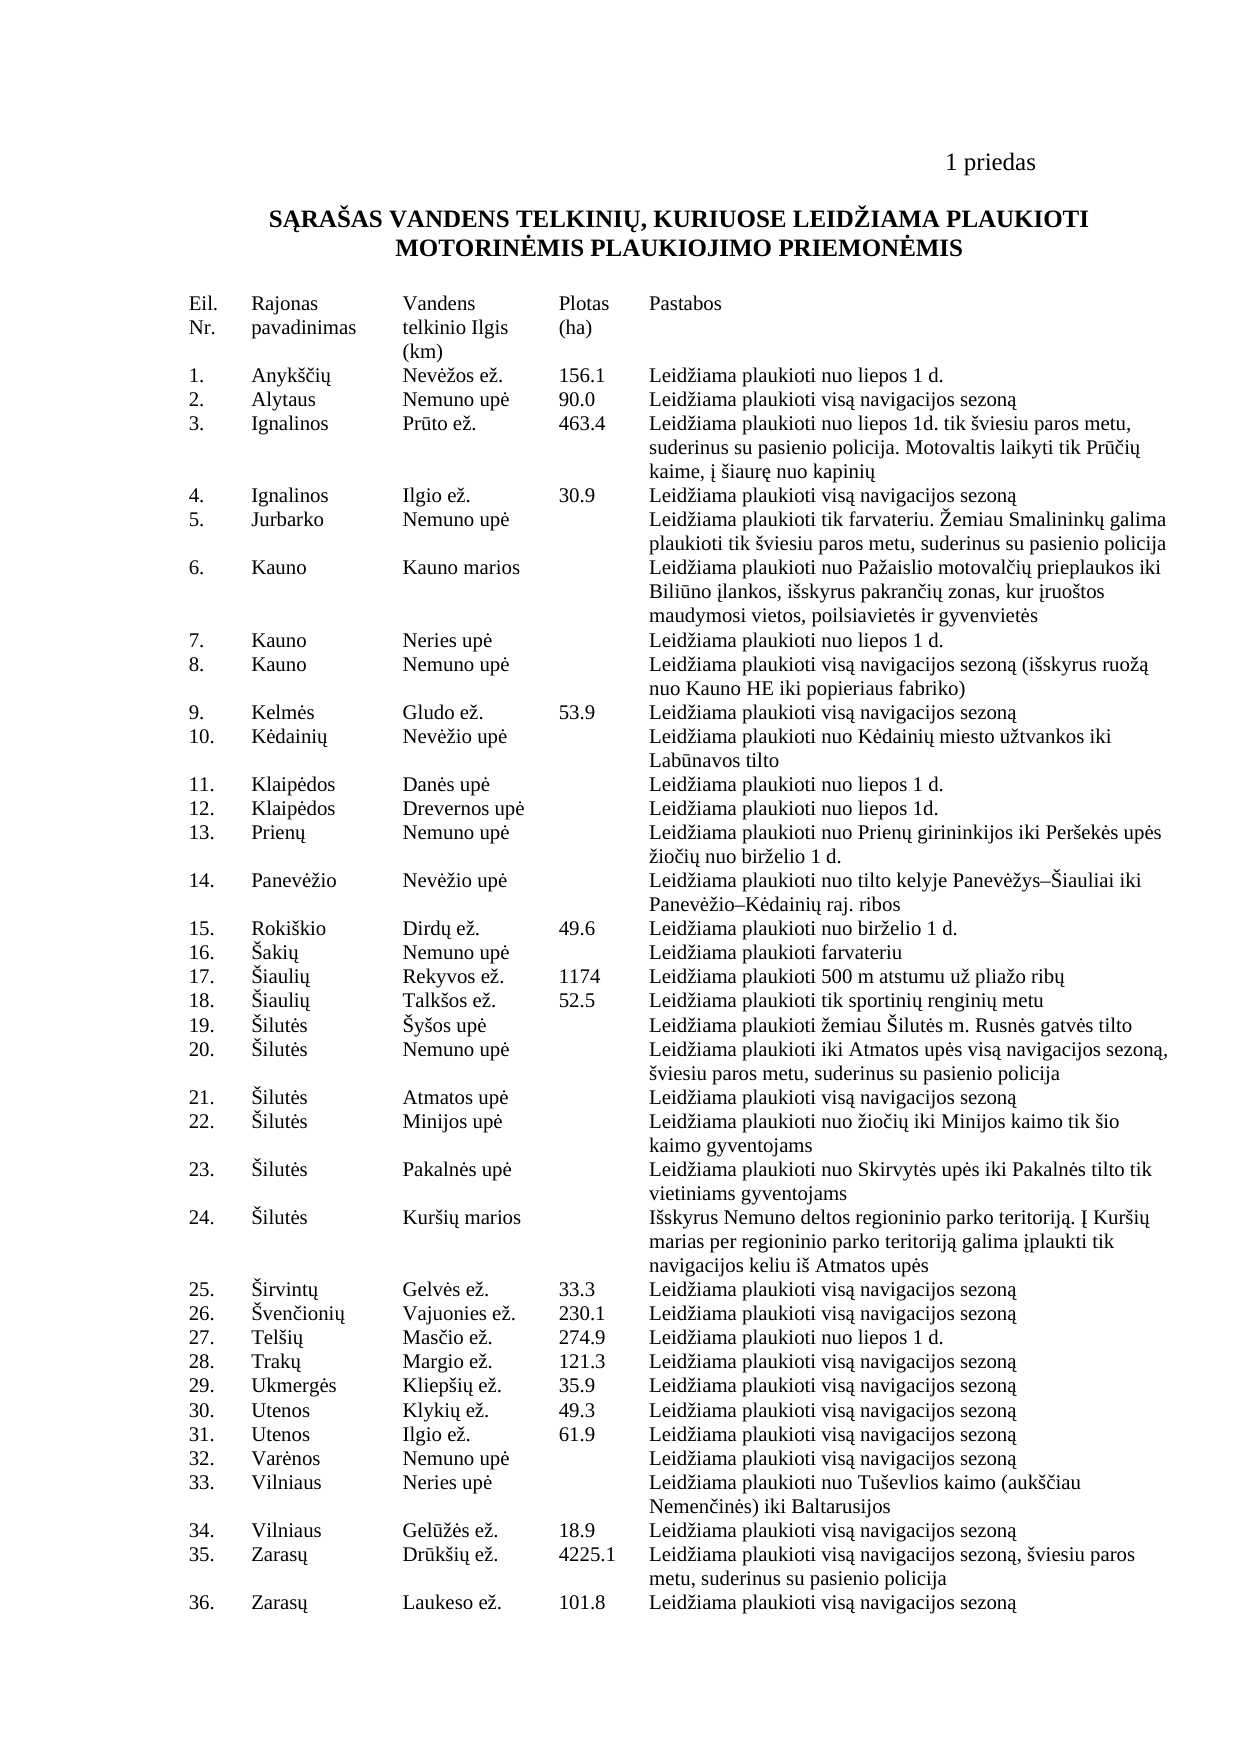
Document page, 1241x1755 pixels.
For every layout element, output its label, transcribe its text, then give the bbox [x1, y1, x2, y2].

table_header Eil. Nr. [177, 291, 240, 363]
table_cell [547, 868, 638, 916]
table_cell 274.9 [547, 1325, 638, 1349]
table_cell Kauno [240, 652, 391, 700]
table_cell Išskyrus Nemuno deltos regioninio parko teritoriją. Į Kuršių marias per regioninio parko teritoriją galima įplaukti tik navigacijos keliu iš Atmatos upės [638, 1205, 1181, 1277]
table_cell Rekyvos ež. [391, 964, 547, 988]
table_cell Leidžiama plaukioti visą navigacijos sezoną [638, 1446, 1181, 1470]
table_cell Vilniaus [240, 1470, 391, 1518]
table_cell Laukeso ež. [391, 1590, 547, 1614]
table_cell Jurbarko [240, 507, 391, 555]
table_cell Trakų [240, 1349, 391, 1373]
table_cell Vilniaus [240, 1518, 391, 1542]
table_cell Klaipėdos [240, 796, 391, 820]
table_cell Nemuno upė [391, 1037, 547, 1085]
table_cell Gelūžės ež. [391, 1518, 547, 1542]
table_cell 90.0 [547, 387, 638, 411]
table_cell Atmatos upė [391, 1085, 547, 1109]
table_cell Talkšos ež. [391, 989, 547, 1012]
table_cell Leidžiama plaukioti visą navigacijos sezoną [638, 1398, 1181, 1422]
table_cell Leidžiama plaukioti visą navigacijos sezoną [638, 1349, 1181, 1373]
table_cell 21. [177, 1085, 240, 1109]
table_cell Leidžiama plaukioti nuo Prienų girininkijos iki Peršekės upės žiočių nuo birželio 1 d. [638, 820, 1181, 868]
table_cell 18.9 [547, 1518, 638, 1542]
table_cell [547, 1470, 638, 1518]
table_cell Šiaulių [240, 989, 391, 1012]
table_cell Dirdų ež. [391, 916, 547, 940]
table_cell [547, 724, 638, 772]
table_cell 52.5 [547, 989, 638, 1012]
table_cell 30. [177, 1398, 240, 1422]
table_cell Masčio ež. [391, 1325, 547, 1349]
table_cell Drevernos upė [391, 796, 547, 820]
table_cell 30.9 [547, 483, 638, 507]
table_cell [547, 1446, 638, 1470]
table_cell Nemuno upė [391, 1446, 547, 1470]
table_cell Leidžiama plaukioti nuo žiočių iki Minijos kaimo tik šio kaimo gyventojams [638, 1109, 1181, 1157]
table_cell 49.3 [547, 1398, 638, 1422]
table_cell [547, 940, 638, 964]
table_cell Drūkšių ež. [391, 1542, 547, 1590]
table_cell 4. [177, 483, 240, 507]
table_cell Nemuno upė [391, 652, 547, 700]
table_cell Leidžiama plaukioti žemiau Šilutės m. Rusnės gatvės tilto [638, 1013, 1181, 1037]
table_cell [547, 1013, 638, 1037]
table_cell Utenos [240, 1398, 391, 1422]
table_cell 33. [177, 1470, 240, 1518]
table_cell Ilgio ež. [391, 483, 547, 507]
table_cell 61.9 [547, 1422, 638, 1446]
table_cell Leidžiama plaukioti visą navigacijos sezoną [638, 483, 1181, 507]
table_cell Anykščių [240, 363, 391, 387]
table_cell 28. [177, 1349, 240, 1373]
table_cell 35.9 [547, 1374, 638, 1397]
table_cell Leidžiama plaukioti nuo liepos 1 d. [638, 363, 1181, 387]
table_cell 32. [177, 1446, 240, 1470]
table_cell 8. [177, 652, 240, 700]
table_cell 2. [177, 387, 240, 411]
table_cell 24. [177, 1205, 240, 1277]
table_cell Leidžiama plaukioti nuo tilto kelyje Panevėžys–Šiauliai iki Panevėžio–Kėdainių raj. ribos [638, 868, 1181, 916]
table_cell 9. [177, 700, 240, 724]
table_cell Kuršių marios [391, 1205, 547, 1277]
table_cell Prienų [240, 820, 391, 868]
table_cell Nevėžos ež. [391, 363, 547, 387]
table_cell 11. [177, 772, 240, 796]
table_cell [547, 555, 638, 627]
table_cell 4225.1 [547, 1542, 638, 1590]
table_cell 5. [177, 507, 240, 555]
table_cell Šilutės [240, 1085, 391, 1109]
table_cell Leidžiama plaukioti visą navigacijos sezoną [638, 1518, 1181, 1542]
table_cell Leidžiama plaukioti visą navigacijos sezoną [638, 700, 1181, 724]
table_cell Klykių ež. [391, 1398, 547, 1422]
table_cell [547, 628, 638, 652]
table_cell Rokiškio [240, 916, 391, 940]
table_cell Gelvės ež. [391, 1277, 547, 1301]
table_cell Leidžiama plaukioti visą navigacijos sezoną [638, 1590, 1181, 1614]
table_cell Šilutės [240, 1205, 391, 1277]
table_cell 17. [177, 964, 240, 988]
table_header Pastabos [638, 291, 1181, 363]
table_cell Neries upė [391, 1470, 547, 1518]
table_cell [547, 796, 638, 820]
table_cell 33.3 [547, 1277, 638, 1301]
table_cell 16. [177, 940, 240, 964]
table_cell 35. [177, 1542, 240, 1590]
table_cell 29. [177, 1374, 240, 1397]
table_cell 19. [177, 1013, 240, 1037]
table_cell [547, 1109, 638, 1157]
table_cell 230.1 [547, 1301, 638, 1325]
table_cell 463.4 [547, 411, 638, 483]
table_cell Gludo ež. [391, 700, 547, 724]
table_cell Leidžiama plaukioti nuo Pažaislio motovalčių prieplaukos iki Biliūno įlankos, išskyrus pakrančių zonas, kur įruoštos maudymosi vietos, poilsiavietės ir gyvenvietės [638, 555, 1181, 627]
table_cell Šakių [240, 940, 391, 964]
table_cell 121.3 [547, 1349, 638, 1373]
table_cell 1174 [547, 964, 638, 988]
table_cell Neries upė [391, 628, 547, 652]
table_cell Širvintų [240, 1277, 391, 1301]
table_cell Kauno [240, 555, 391, 627]
text 1 priedas [177, 147, 1181, 176]
table_cell Minijos upė [391, 1109, 547, 1157]
table_cell Šyšos upė [391, 1013, 547, 1037]
table_cell [547, 820, 638, 868]
table_cell Leidžiama plaukioti visą navigacijos sezoną [638, 1301, 1181, 1325]
table_cell [547, 1157, 638, 1205]
table_cell Alytaus [240, 387, 391, 411]
table_cell 10. [177, 724, 240, 772]
table_cell Leidžiama plaukioti visą navigacijos sezoną [638, 1277, 1181, 1301]
table_cell Nemuno upė [391, 507, 547, 555]
table_cell 6. [177, 555, 240, 627]
table_cell Leidžiama plaukioti nuo birželio 1 d. [638, 916, 1181, 940]
table_cell Šilutės [240, 1013, 391, 1037]
table_cell 156.1 [547, 363, 638, 387]
table_cell Leidžiama plaukioti tik farvateriu. Žemiau Smalininkų galima plaukioti tik šviesiu paros metu, suderinus su pasienio policija [638, 507, 1181, 555]
table_cell Kėdainių [240, 724, 391, 772]
table_cell Leidžiama plaukioti nuo liepos 1d. [638, 796, 1181, 820]
table_cell 27. [177, 1325, 240, 1349]
table_cell Leidžiama plaukioti tik sportinių renginių metu [638, 989, 1181, 1012]
table_cell Leidžiama plaukioti visą navigacijos sezoną, šviesiu paros metu, suderinus su pasienio policija [638, 1542, 1181, 1590]
table_cell Šilutės [240, 1157, 391, 1205]
table_cell Zarasų [240, 1542, 391, 1590]
table_cell Leidžiama plaukioti nuo Skirvytės upės iki Pakalnės tilto tik vietiniams gyventojams [638, 1157, 1181, 1205]
table_cell 25. [177, 1277, 240, 1301]
table_header Plotas (ha) [547, 291, 638, 363]
table_cell 34. [177, 1518, 240, 1542]
table_cell Ignalinos [240, 483, 391, 507]
table_cell Margio ež. [391, 1349, 547, 1373]
table_cell Leidžiama plaukioti iki Atmatos upės visą navigacijos sezoną, šviesiu paros metu, suderinus su pasienio policija [638, 1037, 1181, 1085]
table_cell Kelmės [240, 700, 391, 724]
table_cell 22. [177, 1109, 240, 1157]
table_cell 36. [177, 1590, 240, 1614]
table_cell 101.8 [547, 1590, 638, 1614]
table_cell Šilutės [240, 1037, 391, 1085]
table_cell Kauno marios [391, 555, 547, 627]
table_cell 53.9 [547, 700, 638, 724]
table_cell Leidžiama plaukioti nuo liepos 1 d. [638, 772, 1181, 796]
table_header Vandens telkinio Ilgis (km) [391, 291, 547, 363]
table_cell Danės upė [391, 772, 547, 796]
table_cell Šilutės [240, 1109, 391, 1157]
table_cell Švenčionių [240, 1301, 391, 1325]
table_cell 23. [177, 1157, 240, 1205]
table_cell Pakalnės upė [391, 1157, 547, 1205]
table_cell Utenos [240, 1422, 391, 1446]
table_cell Leidžiama plaukioti visą navigacijos sezoną [638, 1374, 1181, 1397]
table_cell Leidžiama plaukioti visą navigacijos sezoną [638, 1422, 1181, 1446]
table_cell Leidžiama plaukioti nuo Tuševlios kaimo (aukščiau Nemenčinės) iki Baltarusijos [638, 1470, 1181, 1518]
table_cell Kliepšių ež. [391, 1374, 547, 1397]
table_cell 7. [177, 628, 240, 652]
table_cell Nevėžio upė [391, 868, 547, 916]
table_cell Šiaulių [240, 964, 391, 988]
table_cell Varėnos [240, 1446, 391, 1470]
table_cell Kauno [240, 628, 391, 652]
table_header Rajonas pavadinimas [240, 291, 391, 363]
table_cell Leidžiama plaukioti nuo liepos 1d. tik šviesiu paros metu, suderinus su pasienio policija. Motovaltis laikyti tik Prūčių kaime, į šiaurę nuo kapinių [638, 411, 1181, 483]
table_cell Zarasų [240, 1590, 391, 1614]
table_cell Leidžiama plaukioti nuo liepos 1 d. [638, 628, 1181, 652]
table_cell Nemuno upė [391, 820, 547, 868]
table_cell Leidžiama plaukioti nuo liepos 1 d. [638, 1325, 1181, 1349]
table_cell [547, 652, 638, 700]
table_cell Leidžiama plaukioti nuo Kėdainių miesto užtvankos iki Labūnavos tilto [638, 724, 1181, 772]
table_cell Klaipėdos [240, 772, 391, 796]
table_cell Leidžiama plaukioti visą navigacijos sezoną (išskyrus ruožą nuo Kauno HE iki popieriaus fabriko) [638, 652, 1181, 700]
table_cell Leidžiama plaukioti visą navigacijos sezoną [638, 387, 1181, 411]
table_cell [547, 507, 638, 555]
table_cell [547, 1037, 638, 1085]
table_cell 3. [177, 411, 240, 483]
table_cell Leidžiama plaukioti 500 m atstumu už pliažo ribų [638, 964, 1181, 988]
table_cell Nevėžio upė [391, 724, 547, 772]
table_cell Vajuonies ež. [391, 1301, 547, 1325]
table_cell 14. [177, 868, 240, 916]
table_cell 12. [177, 796, 240, 820]
table_cell 26. [177, 1301, 240, 1325]
table_cell 20. [177, 1037, 240, 1085]
table_cell [547, 1085, 638, 1109]
table_cell [547, 1205, 638, 1277]
table_cell 49.6 [547, 916, 638, 940]
table_cell Ilgio ež. [391, 1422, 547, 1446]
table_cell [547, 772, 638, 796]
table_cell 18. [177, 989, 240, 1012]
text SĄRAŠAS VANDENS TELKINIŲ, KURIUOSE LEIDŽIAMA PLAUKIOTI MOTORINĖMIS PLAUKIOJIMO PRIEMONĖMIS [177, 204, 1181, 262]
table_cell Leidžiama plaukioti farvateriu [638, 940, 1181, 964]
table_cell Ukmergės [240, 1374, 391, 1397]
table_cell Panevėžio [240, 868, 391, 916]
table_cell Nemuno upė [391, 387, 547, 411]
table_cell Nemuno upė [391, 940, 547, 964]
table_cell Leidžiama plaukioti visą navigacijos sezoną [638, 1085, 1181, 1109]
table_cell Prūto ež. [391, 411, 547, 483]
table_cell Telšių [240, 1325, 391, 1349]
table_cell 15. [177, 916, 240, 940]
table_cell Ignalinos [240, 411, 391, 483]
table_cell 31. [177, 1422, 240, 1446]
table_cell 13. [177, 820, 240, 868]
table_cell 1. [177, 363, 240, 387]
